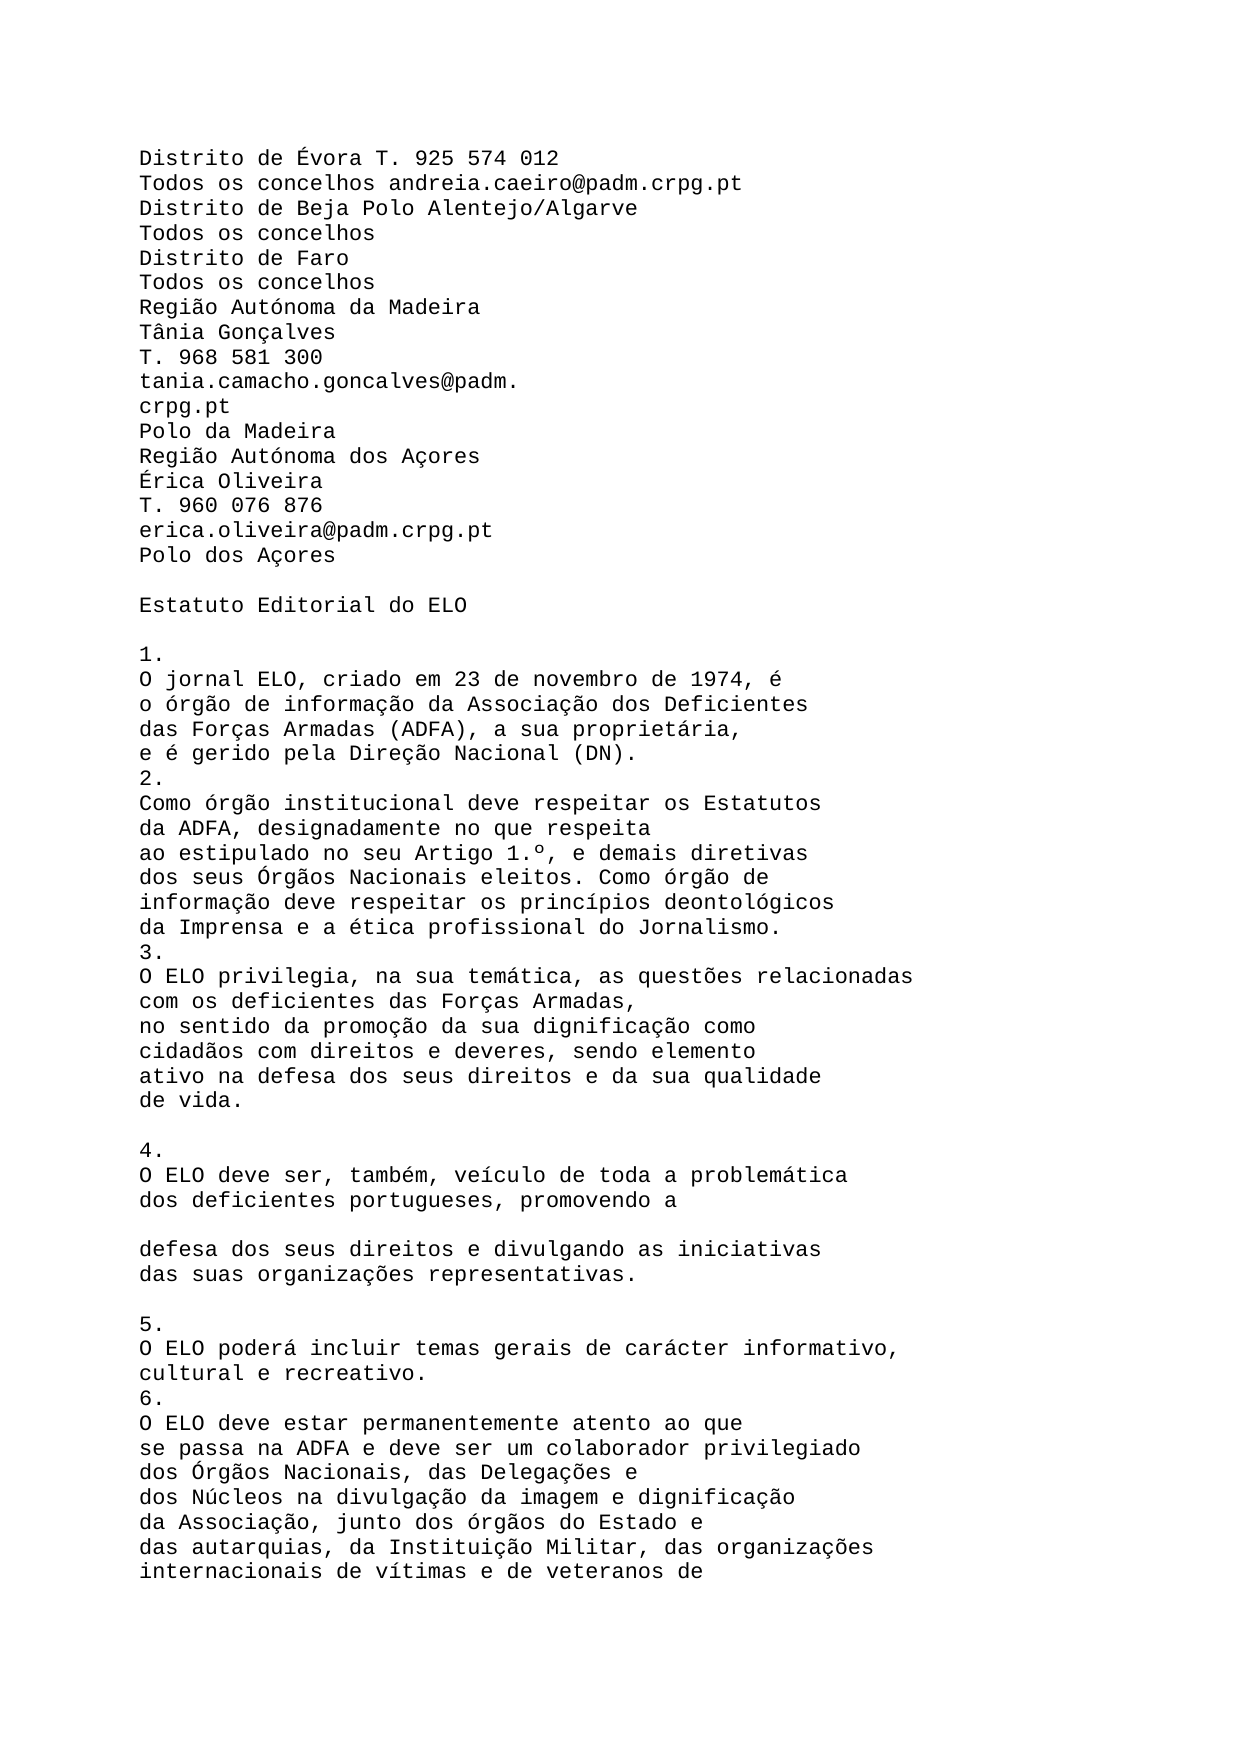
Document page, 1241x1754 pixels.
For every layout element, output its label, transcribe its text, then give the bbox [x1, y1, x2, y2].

text dos Órgãos Nacionais, das Delegações e [139, 1462, 1101, 1486]
text Polo da Madeira [139, 420, 1101, 445]
text 4. [139, 1139, 1101, 1164]
text internacionais de vítimas e de veteranos de [139, 1561, 1101, 1586]
text ativo na defesa dos seus direitos e da sua qualidade [139, 1065, 1101, 1090]
text e é gerido pela Direção Nacional (DN). [139, 743, 1101, 767]
text tania.camacho.goncalves@padm. [139, 371, 1101, 396]
text dos Núcleos na divulgação da imagem e dignificação [139, 1486, 1101, 1511]
text 3. [139, 941, 1101, 966]
text da Imprensa e a ética profissional do Jornalismo. [139, 916, 1101, 941]
text O jornal ELO, criado em 23 de novembro de 1974, é [139, 668, 1101, 693]
text 5. [139, 1313, 1101, 1338]
text Distrito de Évora T. 925 574 012 [139, 148, 1101, 172]
text das suas organizações representativas. [139, 1263, 1101, 1288]
text da Associação, junto dos órgãos do Estado e [139, 1511, 1101, 1536]
text 1. [139, 643, 1101, 668]
text 2. [139, 767, 1101, 792]
text Polo dos Açores [139, 544, 1101, 569]
text O ELO privilegia, na sua temática, as questões relacionadas [139, 966, 1101, 991]
text Região Autónoma dos Açores [139, 445, 1101, 470]
text Todos os concelhos [139, 222, 1101, 247]
text da ADFA, designadamente no que respeita [139, 817, 1101, 842]
text ao estipulado no seu Artigo 1.º, e demais diretivas [139, 842, 1101, 867]
text das Forças Armadas (ADFA), a sua proprietária, [139, 718, 1101, 743]
text Estatuto Editorial do ELO [139, 594, 1101, 619]
text Todos os concelhos [139, 272, 1101, 296]
text informação deve respeitar os princípios deontológicos [139, 891, 1101, 916]
text com os deficientes das Forças Armadas, [139, 991, 1101, 1015]
text se passa na ADFA e deve ser um colaborador privilegiado [139, 1437, 1101, 1462]
text das autarquias, da Instituição Militar, das organizações [139, 1536, 1101, 1561]
text O ELO deve ser, também, veículo de toda a problemática [139, 1164, 1101, 1189]
text Tânia Gonçalves [139, 321, 1101, 346]
text Como órgão institucional deve respeitar os Estatutos [139, 792, 1101, 817]
text Distrito de Beja Polo Alentejo/Algarve [139, 197, 1101, 222]
text Distrito de Faro [139, 247, 1101, 272]
text T. 960 076 876 [139, 495, 1101, 519]
text no sentido da promoção da sua dignificação como [139, 1015, 1101, 1040]
text de vida. [139, 1090, 1101, 1114]
text crpg.pt [139, 396, 1101, 420]
text T. 968 581 300 [139, 346, 1101, 371]
text Todos os concelhos andreia.caeiro@padm.crpg.pt [139, 172, 1101, 197]
text cidadãos com direitos e deveres, sendo elemento [139, 1040, 1101, 1065]
text erica.oliveira@padm.crpg.pt [139, 519, 1101, 544]
text Érica Oliveira [139, 470, 1101, 495]
text defesa dos seus direitos e divulgando as iniciativas [139, 1238, 1101, 1263]
text O ELO deve estar permanentemente atento ao que [139, 1412, 1101, 1437]
text o órgão de informação da Associação dos Deficientes [139, 693, 1101, 718]
text dos seus Órgãos Nacionais eleitos. Como órgão de [139, 867, 1101, 891]
text dos deficientes portugueses, promovendo a [139, 1189, 1101, 1214]
text 6. [139, 1387, 1101, 1412]
text O ELO poderá incluir temas gerais de carácter informativo, [139, 1338, 1101, 1362]
text Região Autónoma da Madeira [139, 296, 1101, 321]
text cultural e recreativo. [139, 1362, 1101, 1387]
